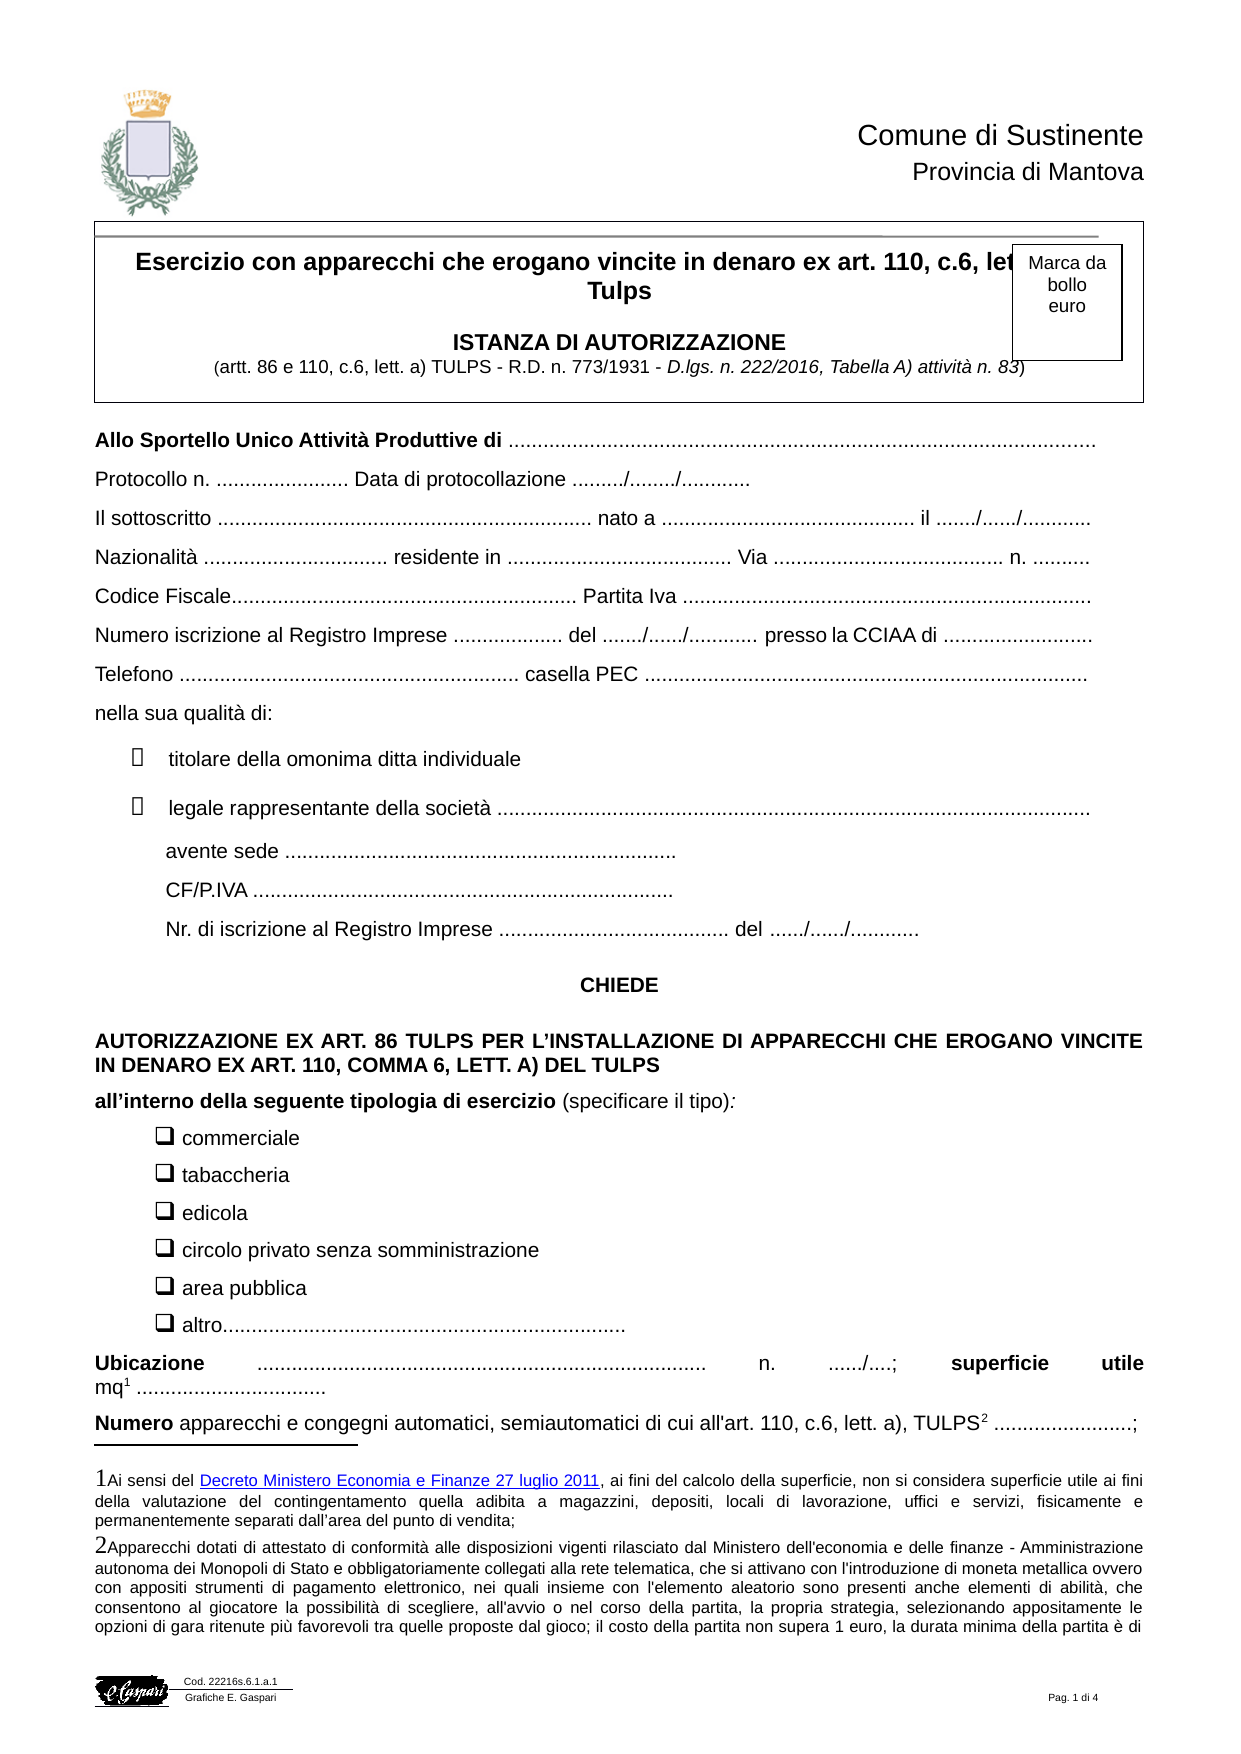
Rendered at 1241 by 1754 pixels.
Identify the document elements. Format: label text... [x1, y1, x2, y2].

text all’interno della seguente tipologia di esercizio (specificare il tipo): [94, 1089, 1144, 1113]
text  titolare della omonima ditta individuale [130, 739, 1144, 773]
text Ai sensi del Decreto Ministero Economia e Finanze 27 luglio 2011, ai fini del calcolo della superficie, non si considera superficie utile ai fini della valutazione del contingentamento quella adibita a magazzini, depositi, locali di lavorazione, uffici e servizi, fisicamente e permanentemente separati dall’area del punto di vendita; [94, 1463, 1144, 1530]
table_header Esercizio con apparecchi che erogano vincite in denaro ex art. 110, c.6, lett. a) del Tulps ISTANZA DI AUTORIZZAZIONE (artt. 86 e 110, c.6, lett. a) TULPS - R.D. n. 773/1931 - D.lgs. n. 222/2016, Tabella A) attività n. 83) [95, 222, 1143, 402]
text Ubicazione .............................................................................. n. ....../....; superficie utile mq ................................. [94, 1351, 1144, 1399]
text avente sede .................................................................... [165, 839, 1144, 863]
text CF/P.IVA ......................................................................... [165, 878, 1144, 902]
text Nazionalità ................................ residente in ....................................... Via ........................................ n. .......... [94, 545, 1144, 569]
picture [98, 87, 200, 219]
text CHIEDE [94, 973, 1144, 997]
text  circolo privato senza somministrazione [153, 1238, 1144, 1263]
text AUTORIZZAZIONE EX ART. 86 TULPS PER L’INSTALLAZIONE DI APPARECCHI CHE EROGANO VINCITE IN DENARO EX ART. 110, COMMA 6, LETT. A) DEL TULPS [94, 1029, 1144, 1077]
text Apparecchi dotati di attestato di conformità alle disposizioni vigenti rilasciato dal Ministero dell'economia e delle finanze - Amministrazione autonoma dei Monopoli di Stato e obbligatoriamente collegati alla rete telematica, che si attivano con l'introduzione di moneta metallica ovvero con appositi strumenti di pagamento elettronico, nei quali insieme con l'elemento aleatorio sono presenti anche elementi di abilità, che consentono al giocatore la possibilità di scegliere, all'avvio o nel corso della partita, la propria strategia, selezionando appositamente le opzioni di gara ritenute più favorevoli tra quelle proposte dal gioco; il costo della partita non supera 1 euro, la durata minima della partita è di [94, 1530, 1144, 1636]
text  tabaccheria [153, 1163, 1144, 1188]
text  legale rappresentante della società ....................................................................................................... [130, 789, 1144, 823]
text Numero iscrizione al Registro Imprese ................... del ......./....../............ presso la CCIAA di .......................... [94, 623, 1144, 647]
text Telefono ........................................................... casella PEC ............................................................................. [94, 661, 1144, 685]
text  area pubblica [153, 1276, 1144, 1301]
text Numero apparecchi e congegni automatici, semiautomatici di cui all'art. 110, c.6, lett. a), TULPS ........................; [94, 1411, 1144, 1435]
text Il sottoscritto ................................................................. nato a ............................................ il ......./....../............ [94, 506, 1144, 530]
picture [94, 1674, 168, 1706]
text Nr. di iscrizione al Registro Imprese ........................................ del ....../....../............ [165, 917, 1144, 941]
text Codice Fiscale............................................................ Partita Iva ....................................................................... [94, 584, 1144, 608]
text Allo Sportello Unico Attività Produttive di [94, 428, 1144, 452]
text Provincia di Mantova [200, 157, 1144, 185]
text nella sua qualità di: [94, 700, 1144, 724]
text  commerciale [153, 1126, 1144, 1151]
text Protocollo n. ....................... Data di protocollazione ........./......../............ [94, 467, 1144, 491]
text Comune di Sustinente [200, 118, 1144, 152]
text  altro...................................................................... [153, 1313, 1144, 1338]
text  edicola [153, 1201, 1144, 1226]
